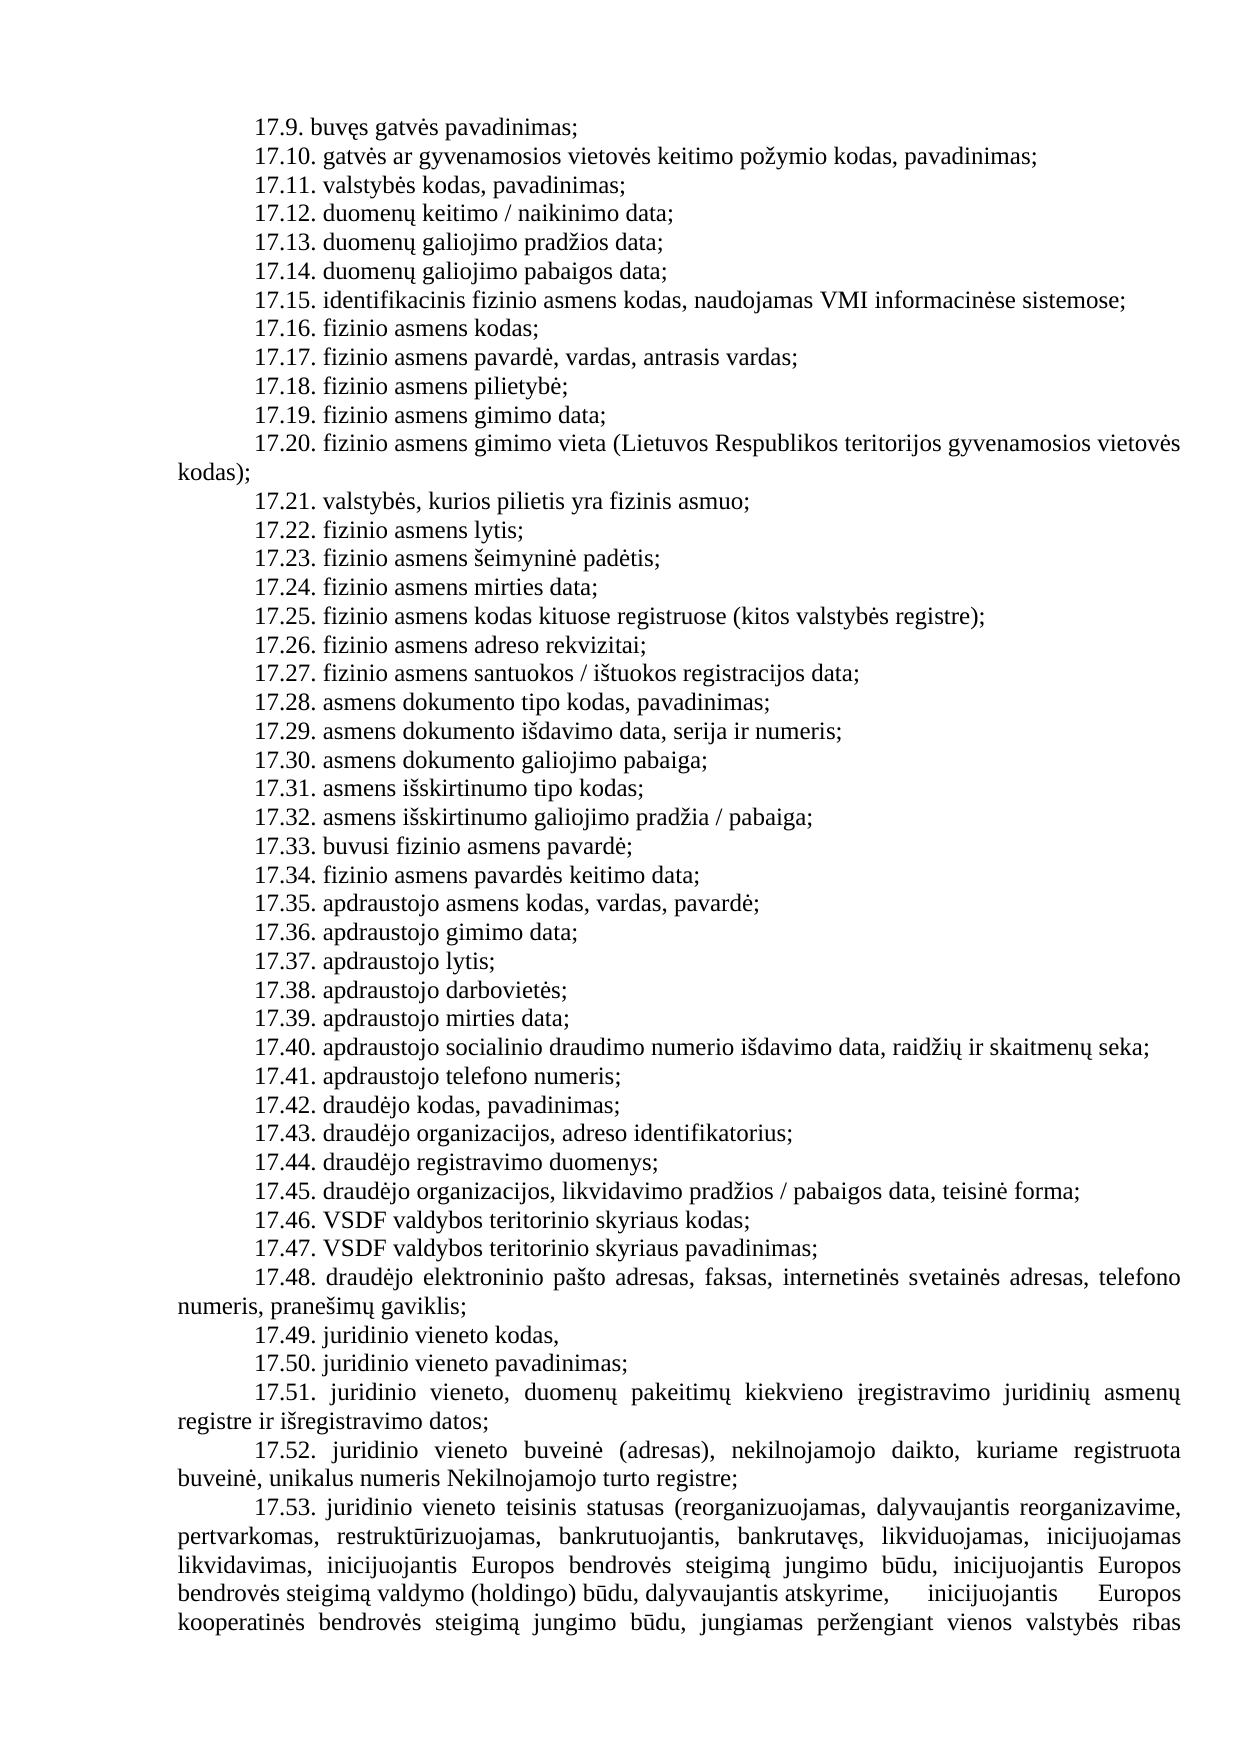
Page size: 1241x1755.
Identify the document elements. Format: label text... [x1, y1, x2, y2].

text 17.22. fizinio asmens lytis; [177, 515, 1181, 543]
text 17.21. valstybės, kurios pilietis yra fizinis asmuo; [177, 486, 1181, 515]
text 17.15. identifikacinis fizinio asmens kodas, naudojamas VMI informacinėse sistemose; [177, 285, 1181, 313]
text 17.28. asmens dokumento tipo kodas, pavadinimas; [177, 687, 1181, 716]
text 17.32. asmens išskirtinumo galiojimo pradžia / pabaiga; [177, 802, 1181, 831]
text 17.19. fizinio asmens gimimo data; [177, 400, 1181, 428]
text 17.9. buvęs gatvės pavadinimas; [177, 112, 1181, 141]
text 17.14. duomenų galiojimo pabaigos data; [177, 256, 1181, 285]
text 17.52. juridinio vieneto buveinė (adresas), nekilnojamojo daikto, kuriame registruota buveinė, unikalus numeris Nekilnojamojo turto registre; [177, 1435, 1181, 1492]
text 17.48. draudėjo elektroninio pašto adresas, faksas, internetinės svetainės adresas, telefono numeris, pranešimų gaviklis; [177, 1262, 1181, 1320]
text 17.34. fizinio asmens pavardės keitimo data; [177, 860, 1181, 888]
text 17.10. gatvės ar gyvenamosios vietovės keitimo požymio kodas, pavadinimas; [177, 141, 1181, 170]
text 17.23. fizinio asmens šeimyninė padėtis; [177, 543, 1181, 572]
text 17.33. buvusi fizinio asmens pavardė; [177, 831, 1181, 860]
text 17.29. asmens dokumento išdavimo data, serija ir numeris; [177, 716, 1181, 745]
text 17.20. fizinio asmens gimimo vieta (Lietuvos Respublikos teritorijos gyvenamosios vietovės kodas); [177, 428, 1181, 486]
text 17.11. valstybės kodas, pavadinimas; [177, 170, 1181, 198]
text 17.47. VSDF valdybos teritorinio skyriaus pavadinimas; [177, 1233, 1181, 1262]
text 17.53. juridinio vieneto teisinis statusas (reorganizuojamas, dalyvaujantis reorganizavime, pertvarkomas, restruktūrizuojamas, bankrutuojantis, bankrutavęs, likviduojamas, inicijuojamas likvidavimas, inicijuojantis Europos bendrovės steigimą jungimo būdu, inicijuojantis Europos bendrovės steigimą valdymo (holdingo) būdu, dalyvaujantis atskyrime, inicijuojantis Europos kooperatinės bendrovės steigimą jungimo būdu, jungiamas peržengiant vienos valstybės ribas [177, 1492, 1181, 1636]
text 17.45. draudėjo organizacijos, likvidavimo pradžios / pabaigos data, teisinė forma; [177, 1176, 1181, 1205]
text 17.39. apdraustojo mirties data; [177, 1003, 1181, 1032]
text 17.36. apdraustojo gimimo data; [177, 917, 1181, 946]
text 17.43. draudėjo organizacijos, adreso identifikatorius; [177, 1118, 1181, 1147]
text 17.12. duomenų keitimo / naikinimo data; [177, 198, 1181, 227]
text 17.37. apdraustojo lytis; [177, 946, 1181, 975]
text 17.27. fizinio asmens santuokos / ištuokos registracijos data; [177, 658, 1181, 687]
text 17.31. asmens išskirtinumo tipo kodas; [177, 773, 1181, 802]
text 17.25. fizinio asmens kodas kituose registruose (kitos valstybės registre); [177, 601, 1181, 630]
text 17.38. apdraustojo darbovietės; [177, 975, 1181, 1003]
text 17.24. fizinio asmens mirties data; [177, 572, 1181, 601]
text 17.50. juridinio vieneto pavadinimas; [177, 1348, 1181, 1377]
text 17.51. juridinio vieneto, duomenų pakeitimų kiekvieno įregistravimo juridinių asmenų registre ir išregistravimo datos; [177, 1377, 1181, 1435]
text 17.40. apdraustojo socialinio draudimo numerio išdavimo data, raidžių ir skaitmenų seka; [177, 1032, 1181, 1061]
text 17.26. fizinio asmens adreso rekvizitai; [177, 630, 1181, 658]
text 17.42. draudėjo kodas, pavadinimas; [177, 1090, 1181, 1118]
text 17.18. fizinio asmens pilietybė; [177, 371, 1181, 400]
text 17.30. asmens dokumento galiojimo pabaiga; [177, 745, 1181, 773]
text 17.13. duomenų galiojimo pradžios data; [177, 227, 1181, 256]
text 17.41. apdraustojo telefono numeris; [177, 1061, 1181, 1090]
text 17.46. VSDF valdybos teritorinio skyriaus kodas; [177, 1205, 1181, 1233]
text 17.49. juridinio vieneto kodas, [177, 1320, 1181, 1348]
text 17.16. fizinio asmens kodas; [177, 313, 1181, 342]
text 17.35. apdraustojo asmens kodas, vardas, pavardė; [177, 888, 1181, 917]
text 17.44. draudėjo registravimo duomenys; [177, 1147, 1181, 1176]
text 17.17. fizinio asmens pavardė, vardas, antrasis vardas; [177, 342, 1181, 371]
